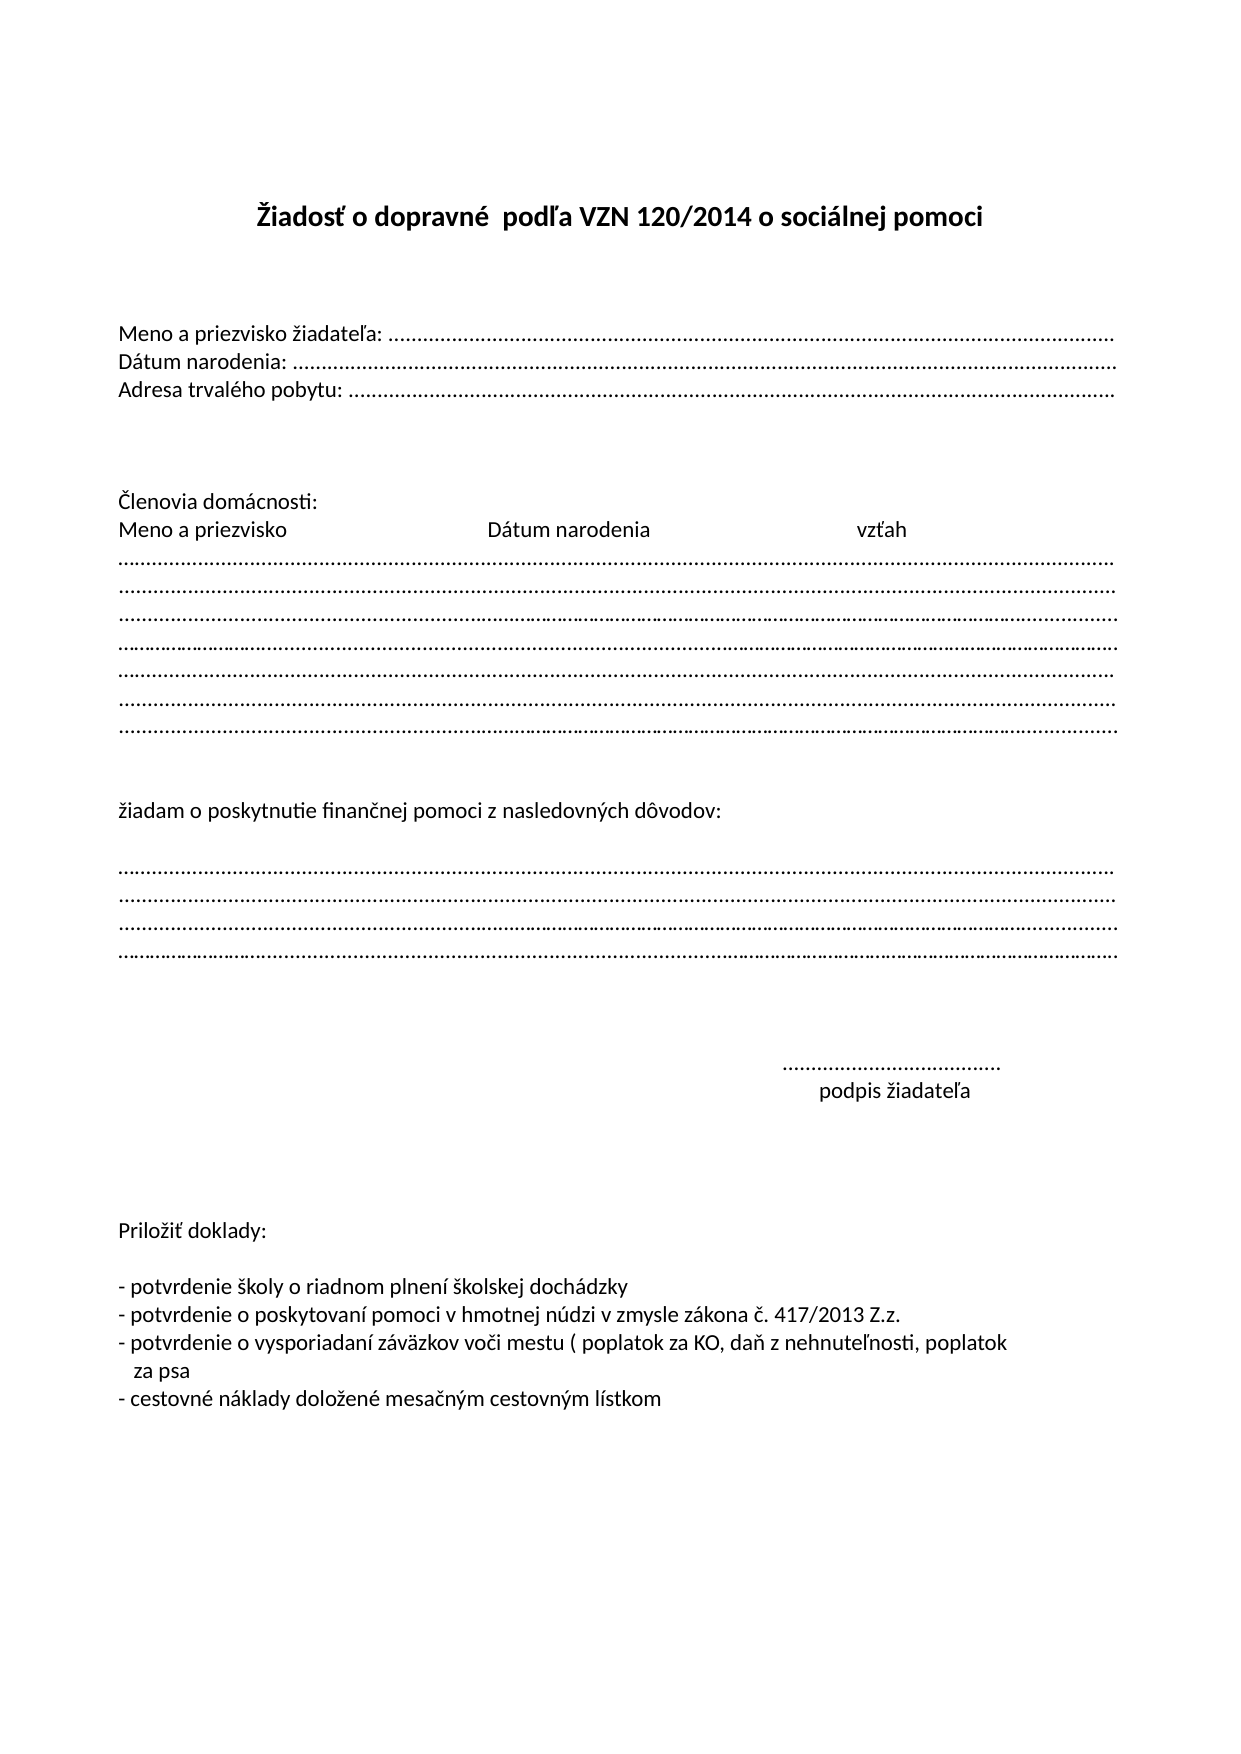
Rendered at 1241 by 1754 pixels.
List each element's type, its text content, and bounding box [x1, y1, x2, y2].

text žiadam o poskytnutie finančnej pomoci z nasledovných dôvodov: [118, 796, 1122, 824]
text ……………………….................................................................................……………………………………………………………….. [118, 936, 1122, 964]
text Priložiť doklady: [118, 1216, 1122, 1244]
text Členovia domácnosti: [118, 487, 1122, 516]
text …......................................................................................................................................................................................................................................................................................................................................................................................................................…...……………………………………………………………………………………................. [118, 543, 1122, 628]
text Adresa trvalého pobytu: ..................................................................................................................................... [118, 375, 1122, 403]
text - potvrdenie školy o riadnom plnení školskej dochádzky [118, 1272, 1122, 1300]
text - potvrdenie o poskytovaní pomoci v hmotnej núdzi v zmysle zákona č. 417/2013 Z.z. [118, 1300, 1122, 1328]
text ...................................... [708, 1048, 1122, 1076]
text …......................................................................................................................................................................................................................................................................................................................................................................................................................…...……………………………………………………………………………………................. [118, 852, 1122, 936]
text Meno a priezvisko žiadateľa: .............................................................................................................................. [118, 319, 1122, 347]
text …......................................................................................................................................................................................................................................................................................................................................................................................................................…...……………………………………………………………………………………................. [118, 656, 1122, 740]
text podpis žiadateľa [118, 1076, 1122, 1104]
text Žiadosť o dopravné podľa VZN 120/2014 o sociálnej pomoci [118, 198, 1122, 234]
text Dátum narodenia: ............................................................................................................................................... [118, 347, 1122, 375]
text - potvrdenie o vysporiadaní záväzkov voči mestu ( poplatok za KO, daň z nehnuteľnosti, poplatok [118, 1328, 1122, 1356]
text Meno a priezvisko Dátum narodenia vzťah [118, 516, 1122, 543]
text ……………………….................................................................................……………………………………………………………….. [118, 628, 1122, 656]
text - cestovné náklady doložené mesačným cestovným lístkom [118, 1384, 1122, 1412]
text za psa [118, 1356, 1122, 1384]
